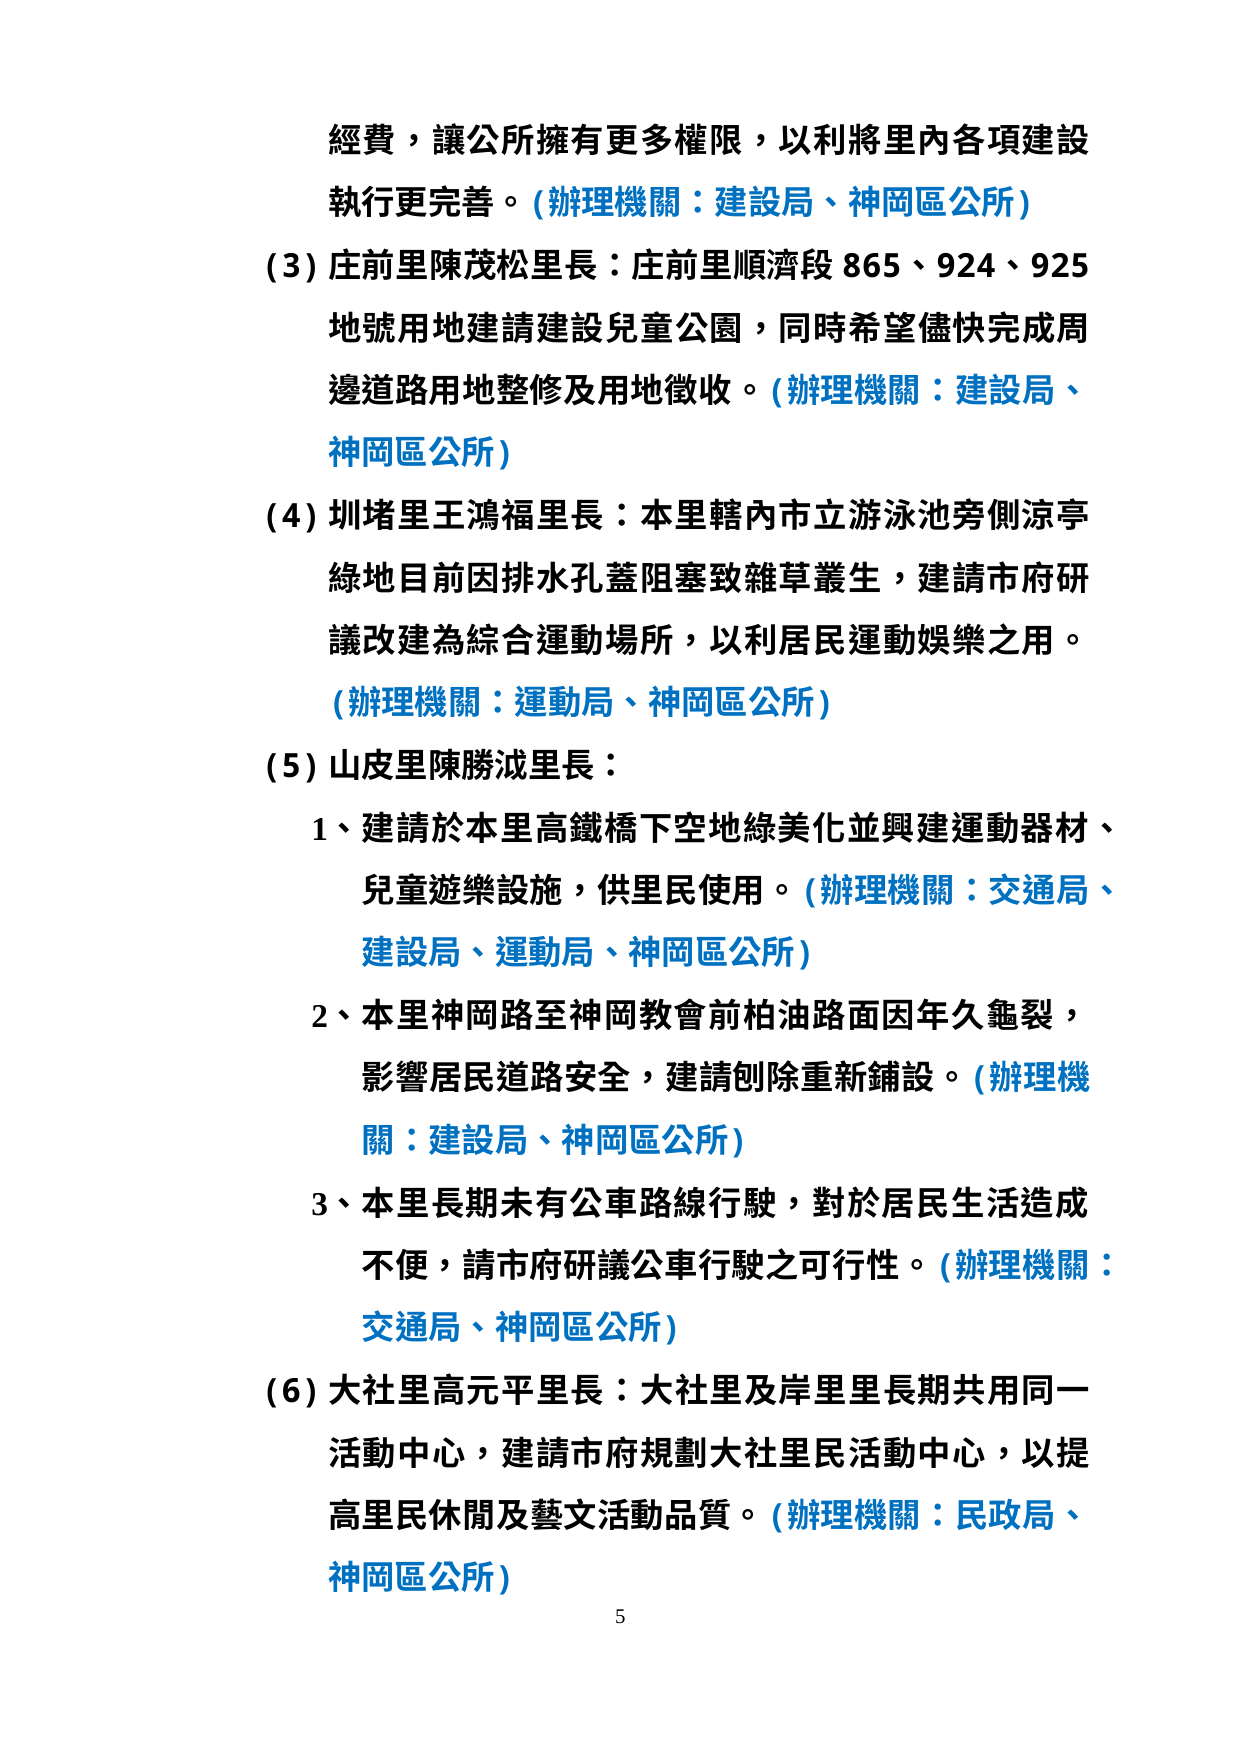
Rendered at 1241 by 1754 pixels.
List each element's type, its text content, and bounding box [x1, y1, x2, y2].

list 山皮里陳勝泧里長： [261, 721, 1090, 784]
list 本里長期未有公車路線行駛，對於居民生活造成不便，請市府研議公車行駛之可行性。(辦理機關：交通局、神岡區公所) [311, 1159, 1090, 1346]
list 經費，讓公所擁有更多權限，以利將里內各項建設執行更完善。(辦理機關：建設局、神岡區公所) [261, 96, 1090, 221]
list 本里神岡路至神岡教會前柏油路面因年久龜裂，影響居民道路安全，建請刨除重新鋪設。(辦理機關：建設局、神岡區公所) [311, 971, 1090, 1159]
list 圳堵里王鴻福里長：本里轄內市立游泳池旁側涼亭綠地目前因排水孔蓋阻塞致雜草叢生，建請市府研議改建為綜合運動場所，以利居民運動娛樂之用。(辦理機關：運動局、神岡區公所) [261, 471, 1090, 721]
list 大社里高元平里長：大社里及岸里里長期共用同一活動中心，建請市府規劃大社里民活動中心，以提高里民休閒及藝文活動品質。(辦理機關：民政局、神岡區公所) [261, 1346, 1090, 1596]
list 建請於本里高鐵橋下空地綠美化並興建運動器材、兒童遊樂設施，供里民使用。(辦理機關：交通局、建設局、運動局、神岡區公所) [311, 784, 1090, 971]
list 庄前里陳茂松里長：庄前里順濟段865、924、925地號用地建請建設兒童公園，同時希望儘快完成周邊道路用地整修及用地徵收。(辦理機關：建設局、神岡區公所) [261, 221, 1090, 471]
